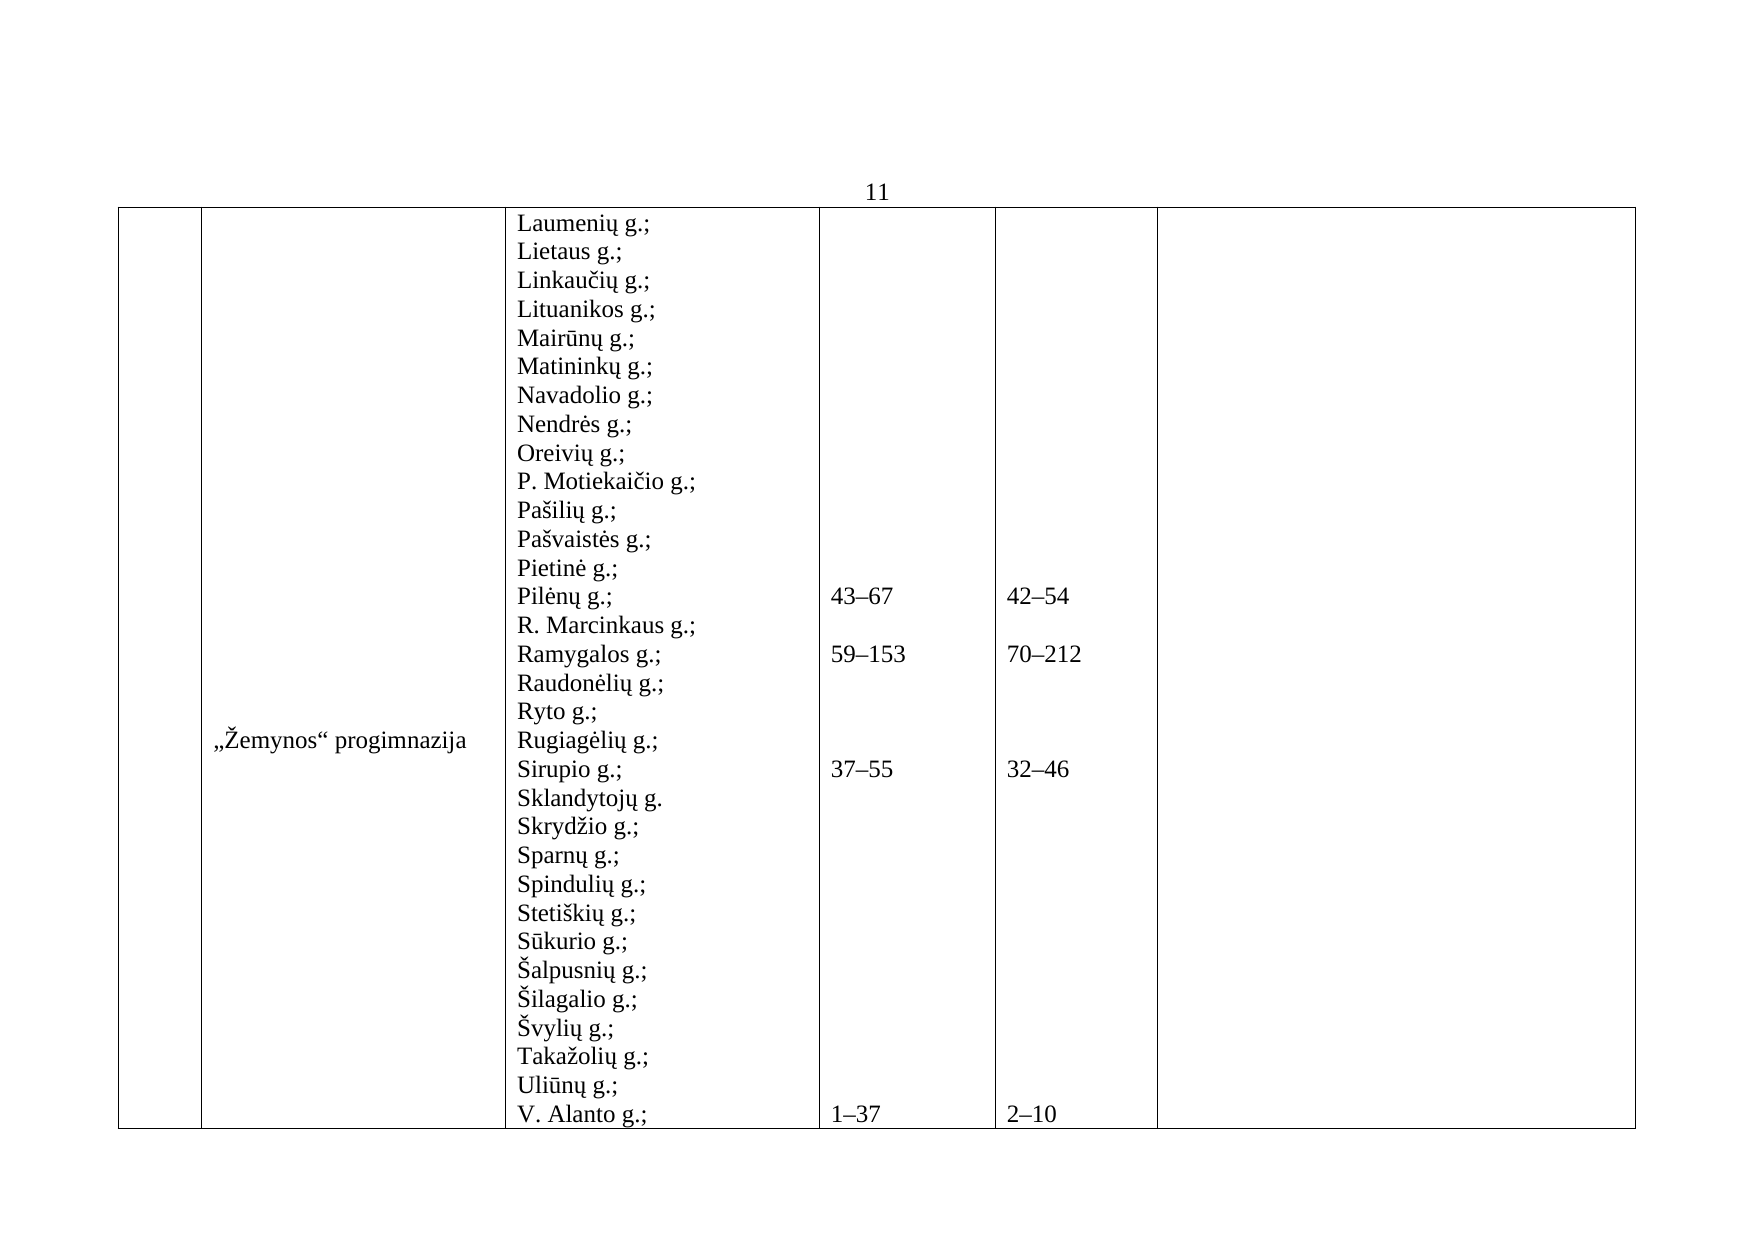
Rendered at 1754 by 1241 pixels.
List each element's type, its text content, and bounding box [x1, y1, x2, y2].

table_cell [1158, 208, 1635, 1128]
table_cell 42–54 70–212 32–46 2–10 [996, 208, 1157, 1128]
table_cell [119, 208, 201, 1128]
table_cell Laumenių g.; Lietaus g.; Linkaučių g.; Lituanikos g.; Mairūnų g.; Matininkų g.; Navadolio g.; Nendrės g.; Oreivių g.; P. Motiekaičio g.; Pašilių g.; Pašvaistės g.; Pietinė g.; Pilėnų g.; R. Marcinkaus g.; Ramygalos g.; Raudonėlių g.; Ryto g.; Rugiagėlių g.; Sirupio g.; Sklandytojų g. Skrydžio g.; Sparnų g.; Spindulių g.; Stetiškių g.; Sūkurio g.; Šalpusnių g.; Šilagalio g.; Švylių g.; Takažolių g.; Uliūnų g.; V. Alanto g.; [506, 208, 819, 1128]
table_cell „Žemynos“ progimnazija [202, 208, 505, 1128]
table_cell 43–67 59–153 37–55 1–37 [820, 208, 995, 1128]
